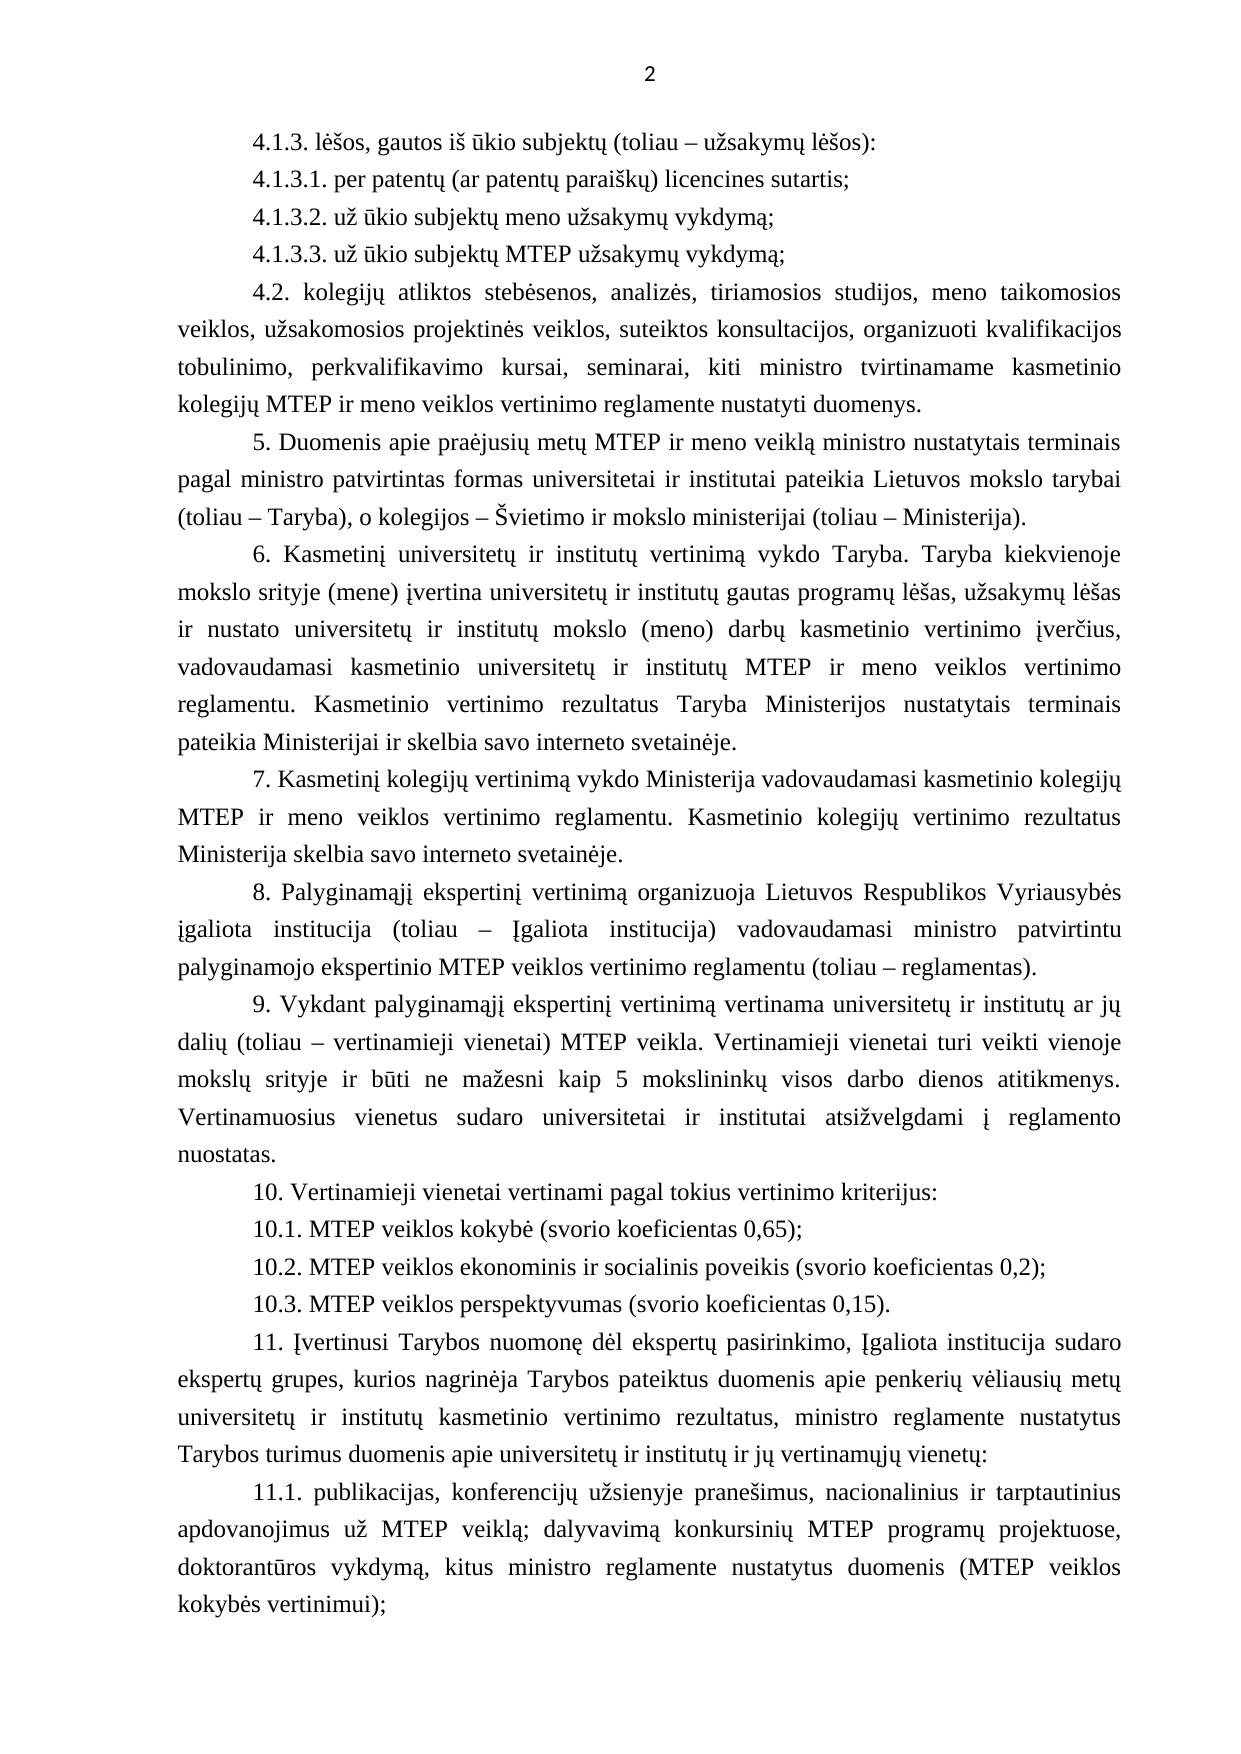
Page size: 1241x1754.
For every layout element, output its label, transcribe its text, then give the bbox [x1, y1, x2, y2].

text 4.1.3.3. už ūkio subjektų MTEP užsakymų vykdymą; [177, 231, 1122, 268]
text 9. Vykdant palyginamąjį ekspertinį vertinimą vertinama universitetų ir institutų ar jų dalių (toliau – vertinamieji vienetai) MTEP veikla. Vertinamieji vienetai turi veikti vienoje mokslų srityje ir būti ne mažesni kaip 5 mokslininkų visos darbo dienos atitikmenys. Vertinamuosius vienetus sudaro universitetai ir institutai atsižvelgdami į reglamento nuostatas. [177, 981, 1122, 1168]
text 10. Vertinamieji vienetai vertinami pagal tokius vertinimo kriterijus: [177, 1168, 1122, 1206]
text 10.2. MTEP veiklos ekonominis ir socialinis poveikis (svorio koeficientas 0,2); [177, 1243, 1122, 1281]
text 10.1. MTEP veiklos kokybė (svorio koeficientas 0,65); [177, 1206, 1122, 1243]
text 11. Įvertinusi Tarybos nuomonę dėl ekspertų pasirinkimo, Įgaliota institucija sudaro ekspertų grupes, kurios nagrinėja Tarybos pateiktus duomenis apie penkerių vėliausių metų universitetų ir institutų kasmetinio vertinimo rezultatus, ministro reglamente nustatytus Tarybos turimus duomenis apie universitetų ir institutų ir jų vertinamųjų vienetų: [177, 1318, 1122, 1468]
text 10.3. MTEP veiklos perspektyvumas (svorio koeficientas 0,15). [177, 1281, 1122, 1318]
text 5. Duomenis apie praėjusių metų MTEP ir meno veiklą ministro nustatytais terminais pagal ministro patvirtintas formas universitetai ir institutai pateikia Lietuvos mokslo tarybai (toliau – Taryba), o kolegijos – Švietimo ir mokslo ministerijai (toliau – Ministerija). [177, 418, 1122, 531]
text 6. Kasmetinį universitetų ir institutų vertinimą vykdo Taryba. Taryba kiekvienoje mokslo srityje (mene) įvertina universitetų ir institutų gautas programų lėšas, užsakymų lėšas ir nustato universitetų ir institutų mokslo (meno) darbų kasmetinio vertinimo įverčius, vadovaudamasi kasmetinio universitetų ir institutų MTEP ir meno veiklos vertinimo reglamentu. Kasmetinio vertinimo rezultatus Taryba Ministerijos nustatytais terminais pateikia Ministerijai ir skelbia savo interneto svetainėje. [177, 531, 1122, 756]
text 4.1.3. lėšos, gautos iš ūkio subjektų (toliau – užsakymų lėšos): [177, 118, 1122, 156]
text 8. Palyginamąjį ekspertinį vertinimą organizuoja Lietuvos Respublikos Vyriausybės įgaliota institucija (toliau – Įgaliota institucija) vadovaudamasi ministro patvirtintu palyginamojo ekspertinio MTEP veiklos vertinimo reglamentu (toliau – reglamentas). [177, 868, 1122, 981]
text 11.1. publikacijas, konferencijų užsienyje pranešimus, nacionalinius ir tarptautinius apdovanojimus už MTEP veiklą; dalyvavimą konkursinių MTEP programų projektuose, doktorantūros vykdymą, kitus ministro reglamente nustatytus duomenis (MTEP veiklos kokybės vertinimui); [177, 1468, 1122, 1618]
text 4.1.3.1. per patentų (ar patentų paraiškų) licencines sutartis; [177, 156, 1122, 193]
text 4.2. kolegijų atliktos stebėsenos, analizės, tiriamosios studijos, meno taikomosios veiklos, užsakomosios projektinės veiklos, suteiktos konsultacijos, organizuoti kvalifikacijos tobulinimo, perkvalifikavimo kursai, seminarai, kiti ministro tvirtinamame kasmetinio kolegijų MTEP ir meno veiklos vertinimo reglamente nustatyti duomenys. [177, 268, 1122, 418]
text 4.1.3.2. už ūkio subjektų meno užsakymų vykdymą; [177, 193, 1122, 231]
text 7. Kasmetinį kolegijų vertinimą vykdo Ministerija vadovaudamasi kasmetinio kolegijų MTEP ir meno veiklos vertinimo reglamentu. Kasmetinio kolegijų vertinimo rezultatus Ministerija skelbia savo interneto svetainėje. [177, 756, 1122, 868]
